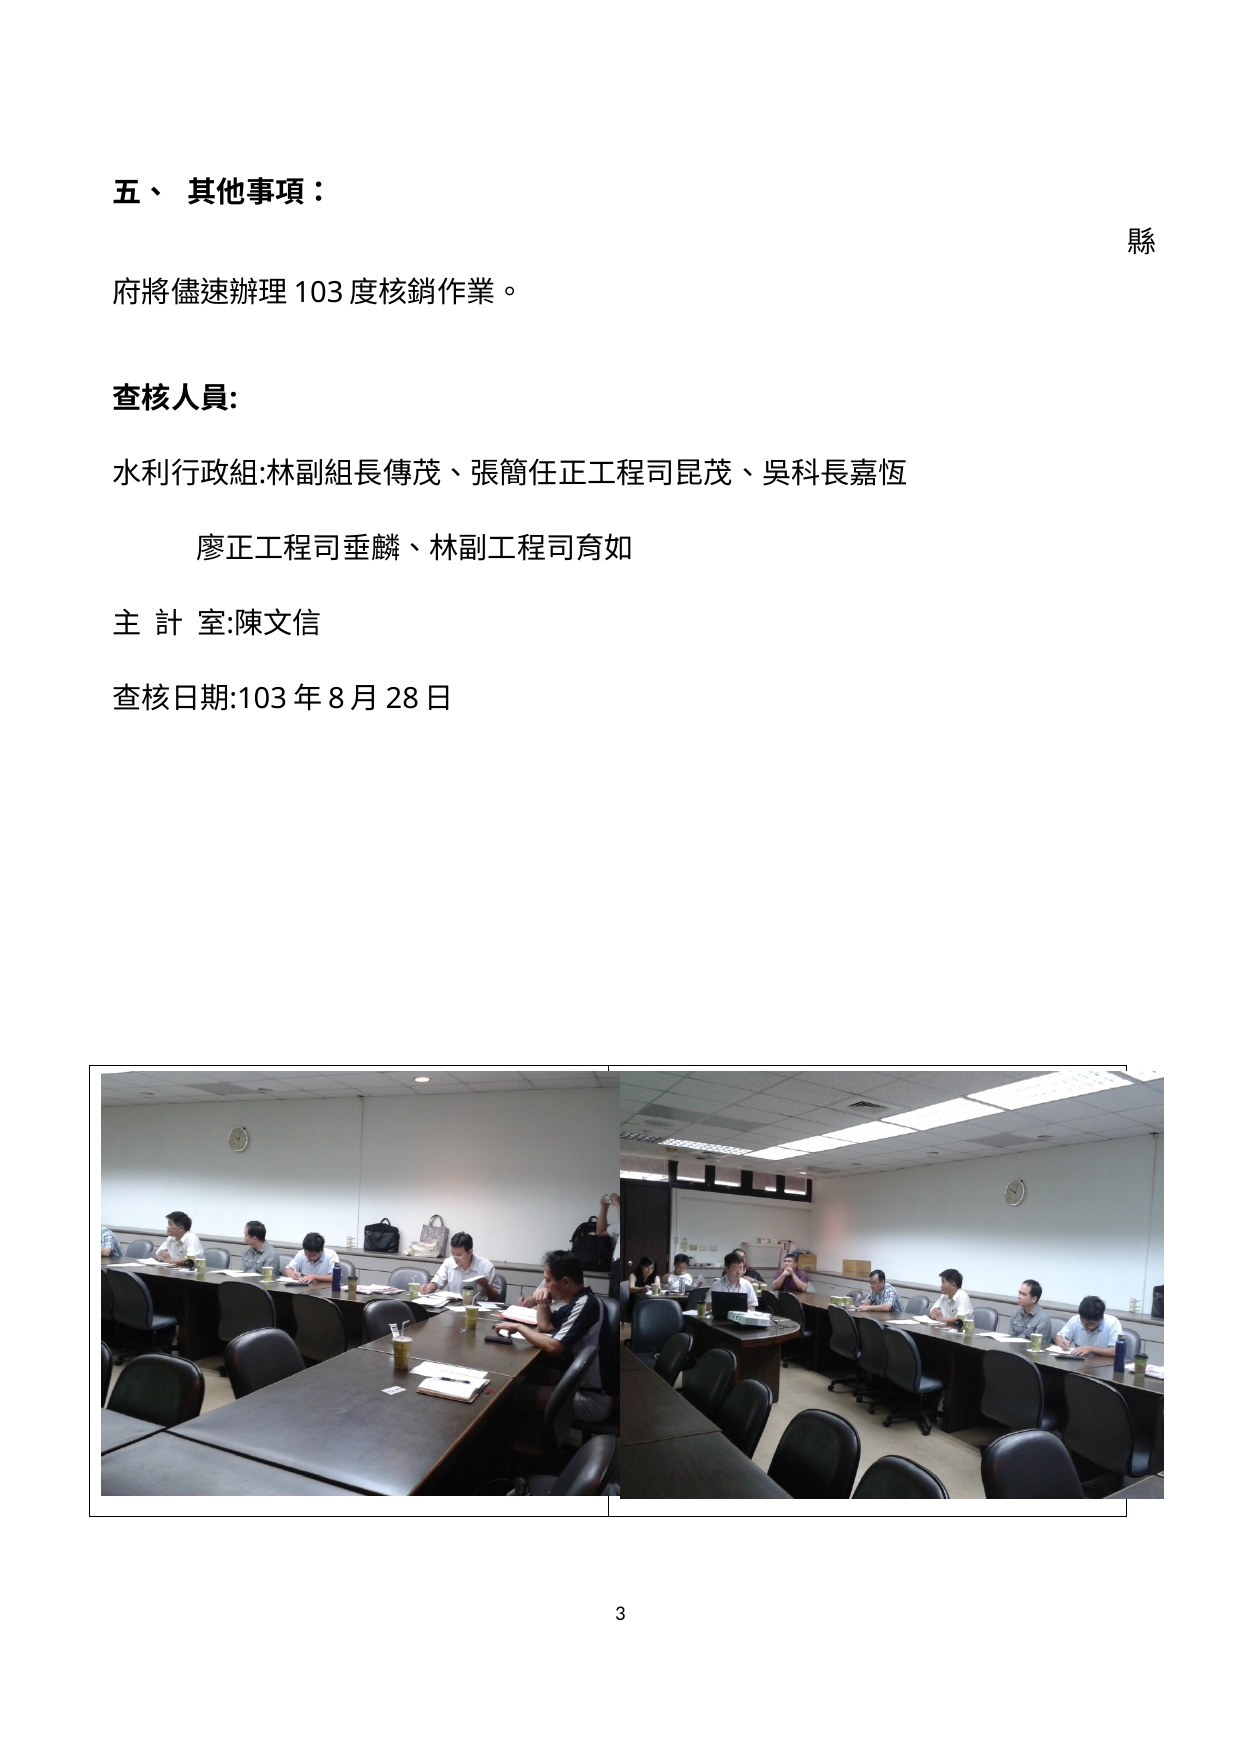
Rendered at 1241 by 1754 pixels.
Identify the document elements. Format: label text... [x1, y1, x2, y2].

picture [101, 1071, 1164, 1499]
text 查核人員: [112, 352, 1128, 427]
text 縣府將儘速辦理103度核銷作業。 [112, 212, 1128, 312]
table_header [609, 1496, 1126, 1516]
text 廖正工程司垂麟、林副工程司育如 [112, 502, 1128, 577]
text 查核日期:103年8月28日 [112, 652, 1128, 727]
table_header [609, 1066, 1126, 1071]
text 水利行政組:林副組長傳茂、張簡任正工程司昆茂、吳科長嘉恆 [112, 427, 1128, 502]
text 主 計 室:陳文信 [112, 577, 1128, 652]
table_header [90, 1066, 608, 1516]
list 其他事項： [112, 162, 1128, 212]
